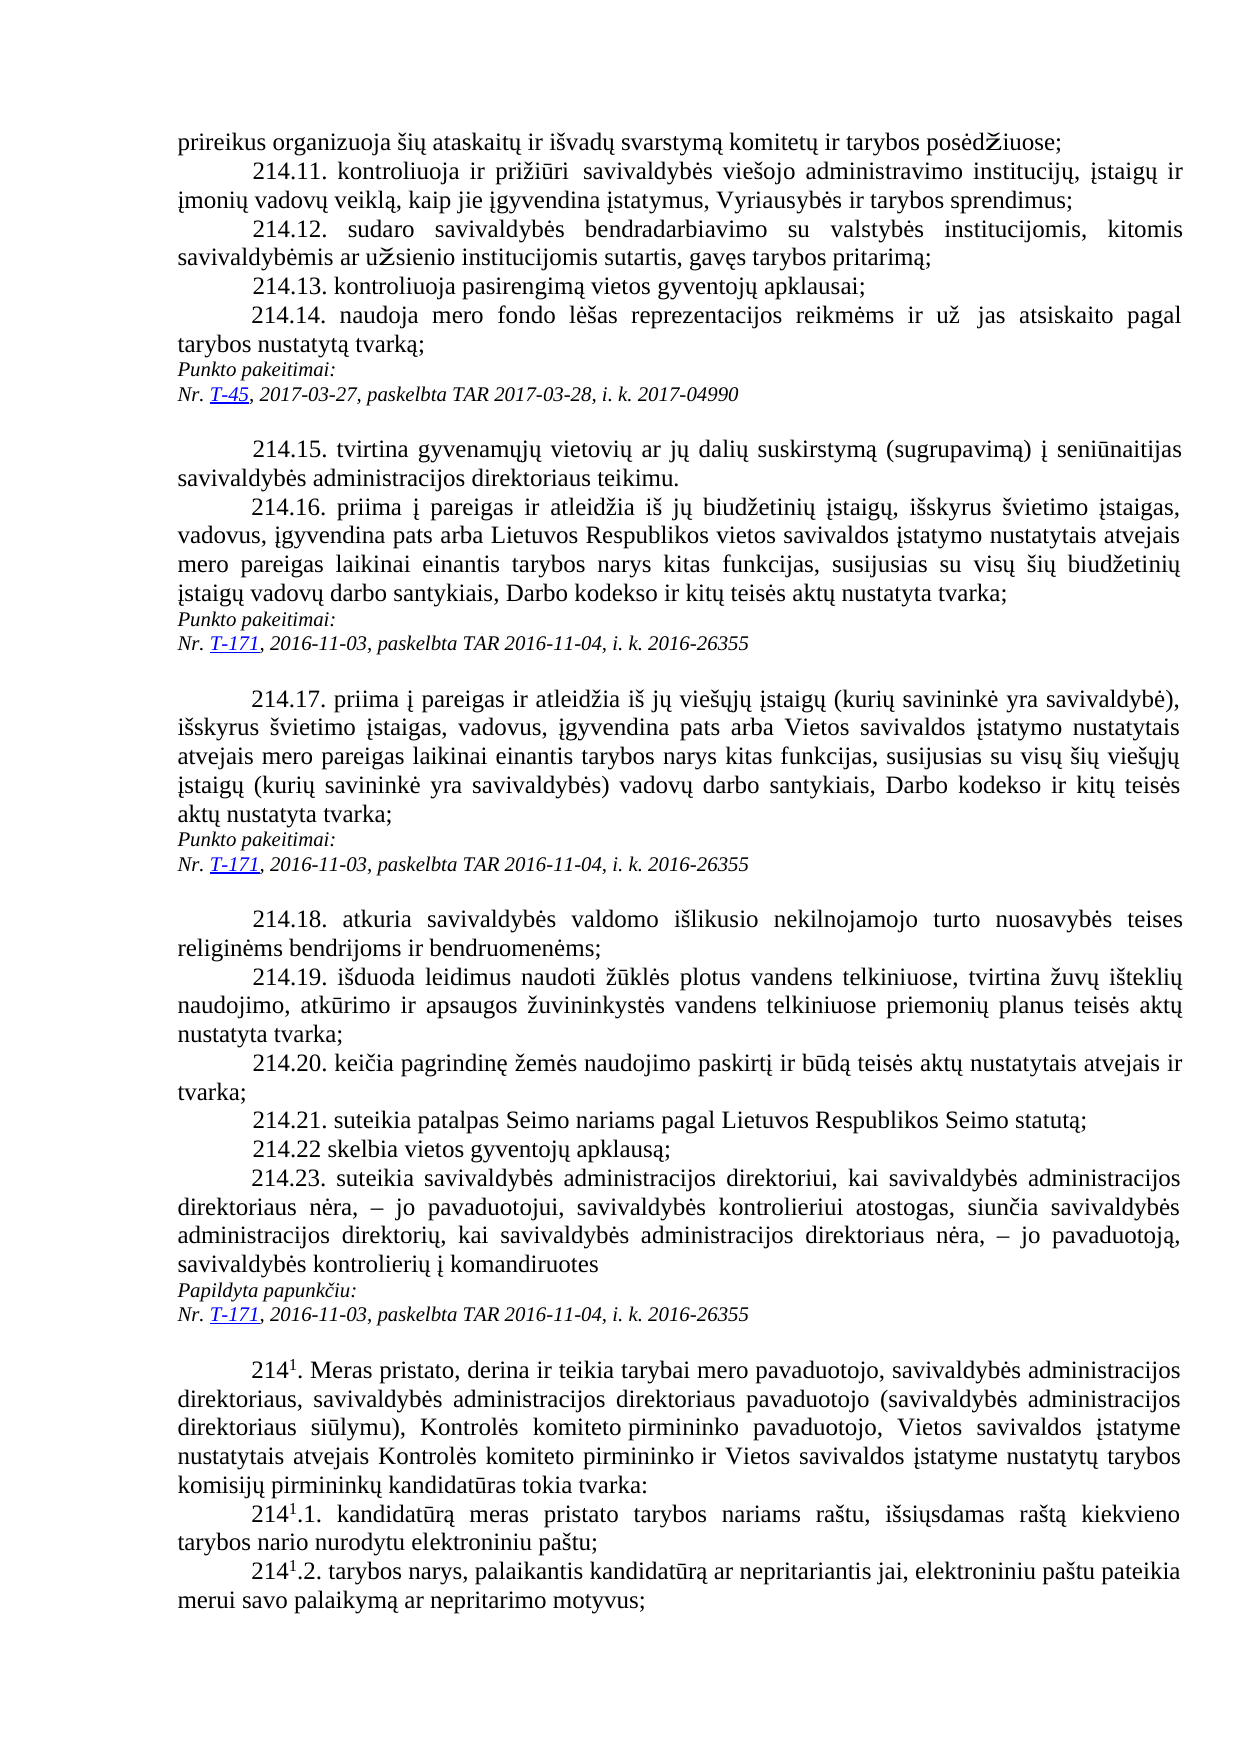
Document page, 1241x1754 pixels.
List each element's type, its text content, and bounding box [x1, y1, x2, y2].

text Nr. T-171, 2016-11-03, paskelbta TAR 2016-11-04, i. k. 2016-26355 [177, 851, 1181, 876]
text 214.14. naudoja mero fondo lėšas reprezentacijos reikmėms ir už jas atsiskaito pagal tarybos nustatytą tvarką; [177, 300, 1181, 357]
text prireikus organizuoja šių ataskaitų ir išvadų svarstymą komitetų ir tarybos posėdžiuose; [177, 127, 1183, 156]
text 2141.2. tarybos narys, palaikantis kandidatūrą ar nepritariantis jai, elektroniniu paštu pateikia merui savo palaikymą ar nepritarimo motyvus; [177, 1556, 1181, 1614]
text 214.15. tvirtina gyvenamųjų vietovių ar jų dalių suskirstymą (sugrupavimą) į seniūnaitijas savivaldybės administracijos direktoriaus teikimu. [177, 434, 1183, 492]
text Nr. T-171, 2016-11-03, paskelbta TAR 2016-11-04, i. k. 2016-26355 [177, 1302, 1181, 1326]
text 214.12. sudaro savivaldybės bendradarbiavimo su valstybės institucijomis, kitomis savivaldybėmis ar užsienio institucijomis sutartis, gavęs tarybos pritarimą; [177, 214, 1183, 271]
text Papildyta papunkčiu: [177, 1278, 1181, 1302]
text 2141. Meras pristato, derina ir teikia tarybai mero pavaduotojo, savivaldybės administracijos direktoriaus, savivaldybės administracijos direktoriaus pavaduotojo (savivaldybės administracijos direktoriaus siūlymu), Kontrolės komiteto pirmininko pavaduotojo, Vietos savivaldos įstatyme nustatytais atvejais Kontrolės komiteto pirmininko ir Vietos savivaldos įstatyme nustatytų tarybos komisijų pirmininkų kandidatūras tokia tvarka: [177, 1355, 1181, 1499]
text Nr. T-45, 2017-03-27, paskelbta TAR 2017-03-28, i. k. 2017-04990 [177, 381, 1181, 406]
text 214.18. atkuria savivaldybės valdomo išlikusio nekilnojamojo turto nuosavybės teises religinėms bendrijoms ir bendruomenėms; [177, 904, 1183, 962]
text Punkto pakeitimai: [177, 357, 1181, 381]
text Nr. T-171, 2016-11-03, paskelbta TAR 2016-11-04, i. k. 2016-26355 [177, 631, 1181, 655]
text 214.23. suteikia savivaldybės administracijos direktoriui, kai savivaldybės administracijos direktoriaus nėra, – jo pavaduotojui, savivaldybės kontrolieriui atostogas, siunčia savivaldybės administracijos direktorių, kai savivaldybės administracijos direktoriaus nėra, – jo pavaduotoją, savivaldybės kontrolierių į komandiruotes [177, 1163, 1181, 1278]
text Punkto pakeitimai: [177, 607, 1181, 631]
text 214.22 skelbia vietos gyventojų apklausą; [177, 1134, 1183, 1163]
text 214.16. priima į pareigas ir atleidžia iš jų biudžetinių įstaigų, išskyrus švietimo įstaigas, vadovus, įgyvendina pats arba Lietuvos Respublikos vietos savivaldos įstatymo nustatytais atvejais mero pareigas laikinai einantis tarybos narys kitas funkcijas, susijusias su visų šių biudžetinių įstaigų vadovų darbo santykiais, Darbo kodekso ir kitų teisės aktų nustatyta tvarka; [177, 492, 1181, 607]
text 2141.1. kandidatūrą meras pristato tarybos nariams raštu, išsiųsdamas raštą kiekvieno tarybos nario nurodytu elektroniniu paštu; [177, 1499, 1181, 1556]
text 214.13. kontroliuoja pasirengimą vietos gyventojų apklausai; [177, 271, 1183, 300]
text Punkto pakeitimai: [177, 827, 1181, 851]
text 214.11. kontroliuoja ir prižiūri savivaldybės viešojo administravimo institucijų, įstaigų ir įmonių vadovų veiklą, kaip jie įgyvendina įstatymus, Vyriausybės ir tarybos sprendimus; [177, 156, 1183, 214]
text 214.21. suteikia patalpas Seimo nariams pagal Lietuvos Respublikos Seimo statutą; [177, 1106, 1183, 1134]
text 214.19. išduoda leidimus naudoti žūklės plotus vandens telkiniuose, tvirtina žuvų išteklių naudojimo, atkūrimo ir apsaugos žuvininkystės vandens telkiniuose priemonių planus teisės aktų nustatyta tvarka; [177, 962, 1183, 1048]
text 214.20. keičia pagrindinę žemės naudojimo paskirtį ir būdą teisės aktų nustatytais atvejais ir tvarka; [177, 1048, 1183, 1106]
text 214.17. priima į pareigas ir atleidžia iš jų viešųjų įstaigų (kurių savininkė yra savivaldybė), išskyrus švietimo įstaigas, vadovus, įgyvendina pats arba Vietos savivaldos įstatymo nustatytais atvejais mero pareigas laikinai einantis tarybos narys kitas funkcijas, susijusias su visų šių viešųjų įstaigų (kurių savininkė yra savivaldybės) vadovų darbo santykiais, Darbo kodekso ir kitų teisės aktų nustatyta tvarka; [177, 684, 1181, 827]
